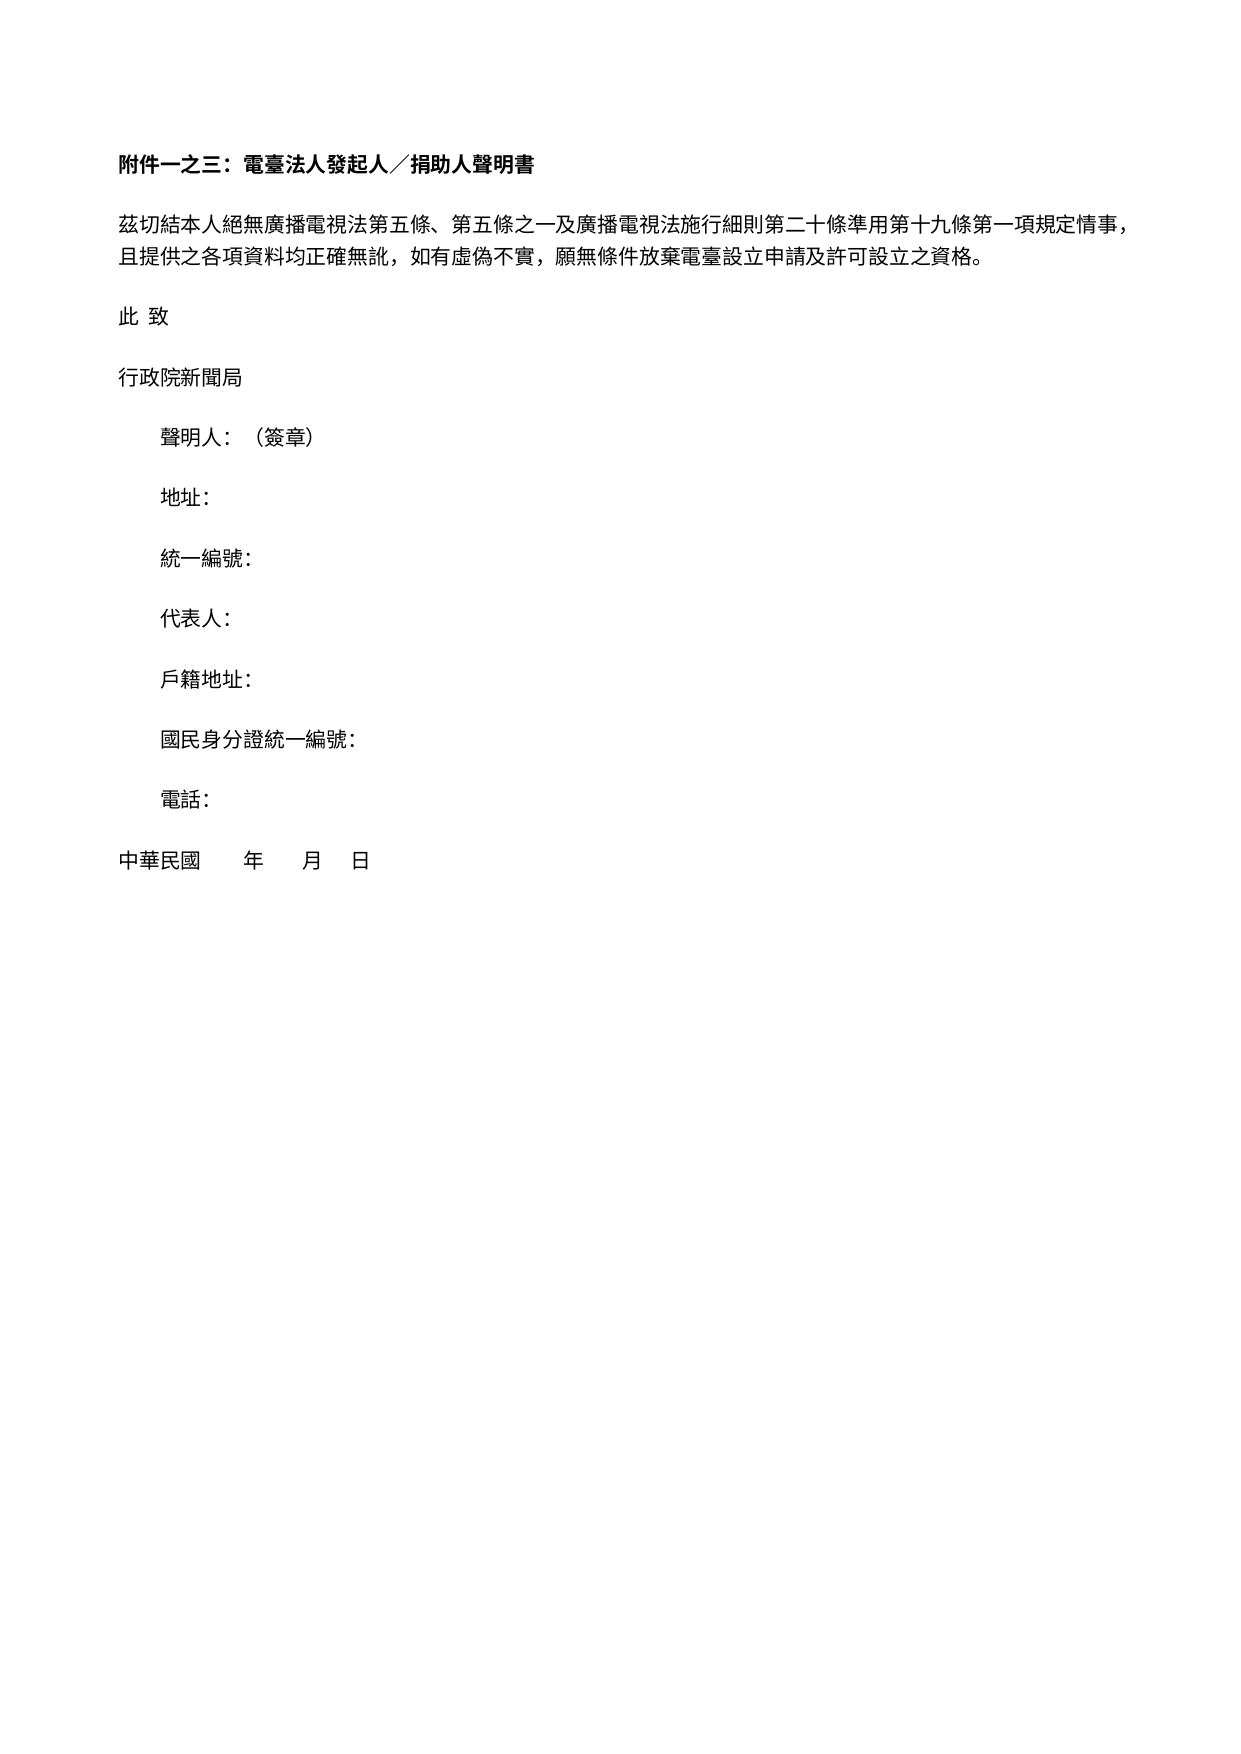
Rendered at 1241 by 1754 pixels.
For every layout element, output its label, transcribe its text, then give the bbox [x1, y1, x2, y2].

text 茲切結本人絕無廣播電視法第五條、第五條之一及廣播電視法施行細則第二十條準用第十九條第一項規定情事，且提供之各項資料均正確無訛，如有虛偽不實，願無條件放棄電臺設立申請及許可設立之資格。 [118, 208, 1122, 270]
text 代表人： [118, 601, 1122, 633]
text 聲明人：（簽章） [118, 420, 1122, 451]
text 電話： [118, 783, 1122, 814]
text 中華民國 年 月 日 [118, 843, 1122, 874]
text 行政院新聞局 [118, 360, 1122, 391]
text 此 致 [118, 299, 1122, 331]
text 地址： [118, 481, 1122, 512]
text 國民身分證統一編號： [118, 722, 1122, 753]
text 戶籍地址： [118, 662, 1122, 693]
text 統一編號： [118, 541, 1122, 572]
text 附件一之三：電臺法人發起人／捐助人聲明書 [118, 147, 1122, 178]
